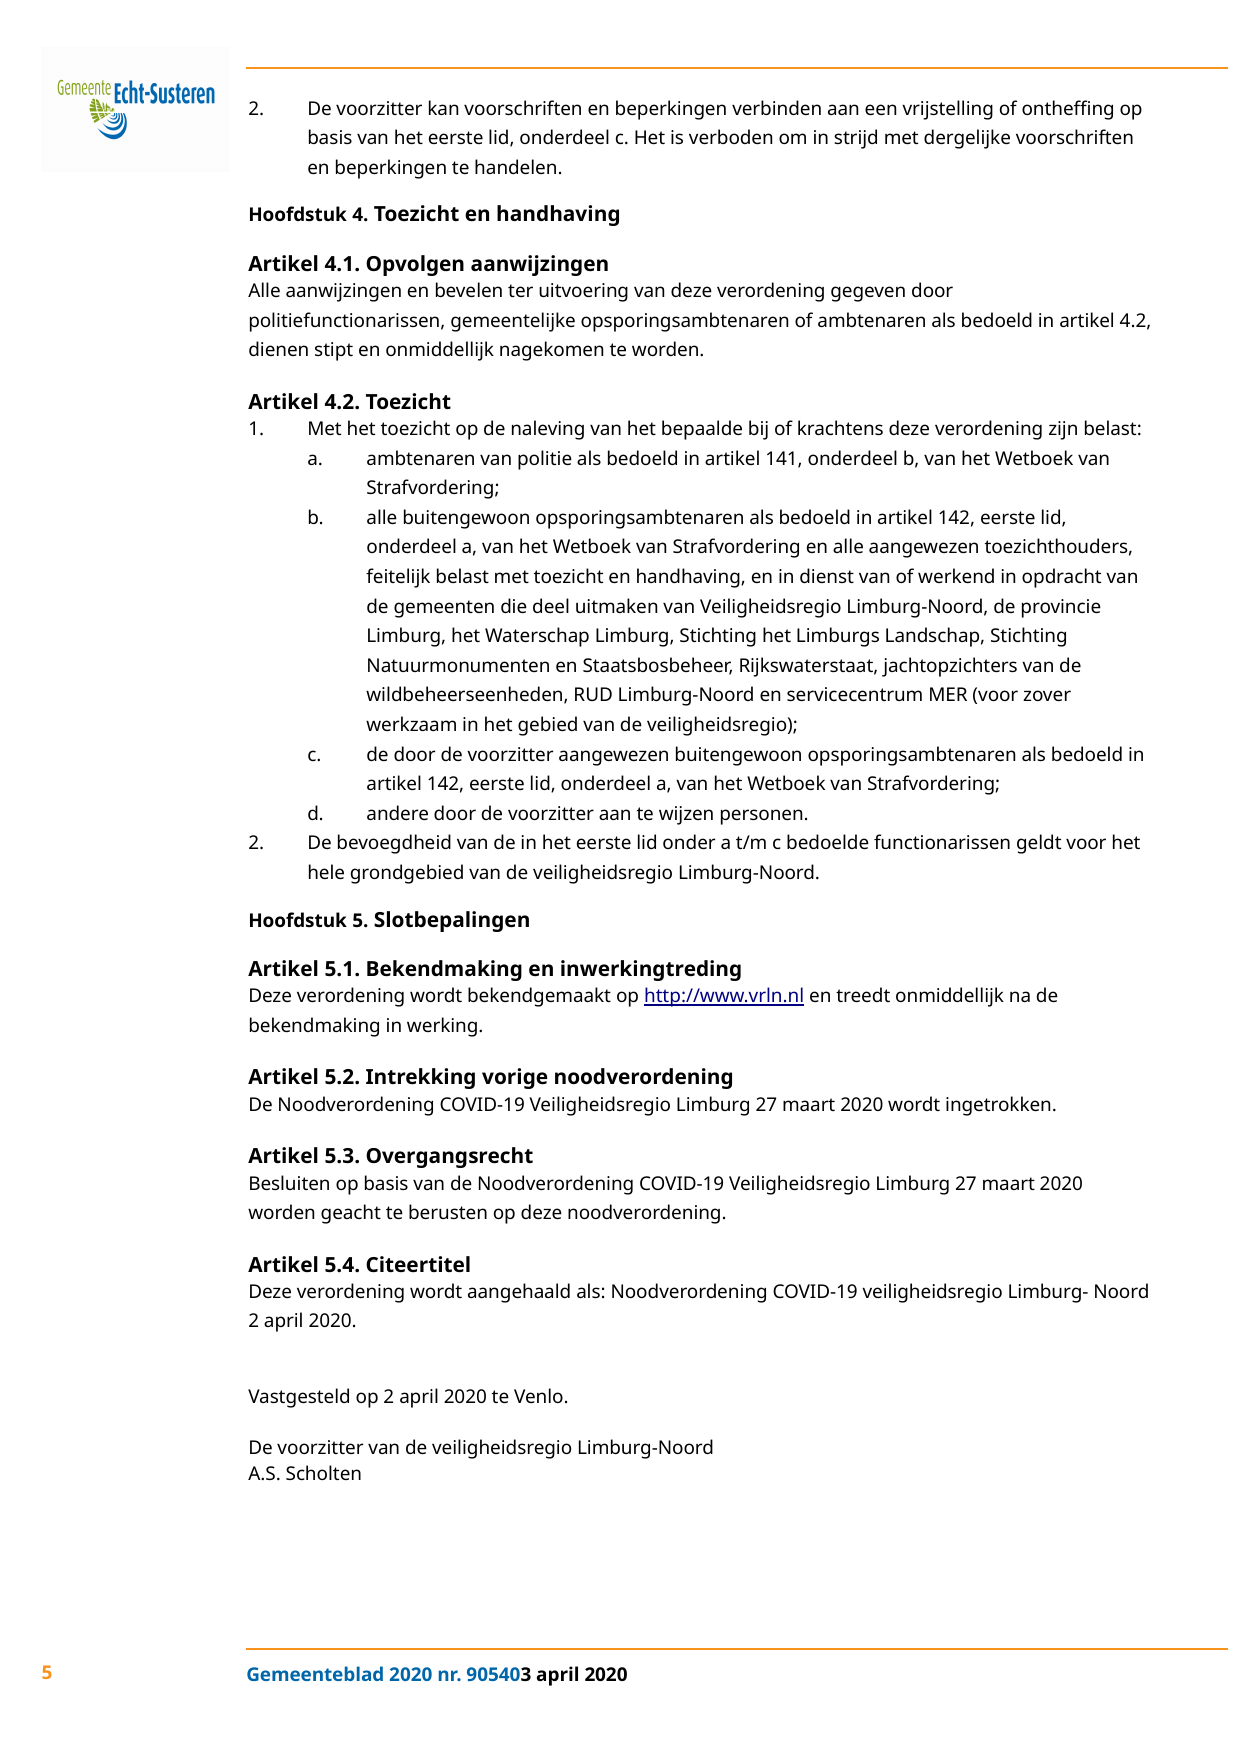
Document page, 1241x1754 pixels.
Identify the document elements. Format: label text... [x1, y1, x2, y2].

text Besluiten op basis van de Noodverordening COVID-19 Veiligheidsregio Limburg 27 maart 2020 worden geacht te berusten op deze noodverordening. [248, 1170, 1152, 1225]
text Hoofdstuk 5. Slotbepalingen [248, 905, 1152, 933]
text De Noodverordening COVID-19 Veiligheidsregio Limburg 27 maart 2020 wordt ingetrokken. [248, 1091, 1152, 1117]
text Deze verordening wordt aangehaald als: Noodverordening COVID-19 veiligheidsregio Limburg- Noord 2 april 2020. [248, 1278, 1152, 1333]
text Artikel 4.2. Toezicht [248, 387, 1152, 415]
list De bevoegdheid van de in het eerste lid onder a t/m c bedoelde functionarissen geldt voor het hele grondgebied van de veiligheidsregio Limburg-Noord. [248, 829, 1152, 885]
text Hoofdstuk 4. Toezicht en handhaving [248, 199, 1152, 228]
list de door de voorzitter aangewezen buitengewoon opsporingsambtenaren als bedoeld in artikel 142, eerste lid, onderdeel a, van het Wetboek van Strafvordering; [307, 741, 1152, 796]
text A.S. Scholten [248, 1460, 1152, 1486]
list Met het toezicht op de naleving van het bepaalde bij of krachtens deze verordening zijn belast: [248, 415, 1152, 441]
text Artikel 4.1. Opvolgen aanwijzingen [248, 249, 1152, 277]
text Artikel 5.1. Bekendmaking en inwerkingtreding [248, 954, 1152, 982]
list andere door de voorzitter aan te wijzen personen. [307, 800, 1152, 826]
picture [41, 47, 231, 172]
text De voorzitter van de veiligheidsregio Limburg-Noord [248, 1434, 1152, 1460]
text Artikel 5.3. Overgangsrecht [248, 1141, 1152, 1170]
text Vastgesteld op 2 april 2020 te Venlo. [248, 1383, 1152, 1409]
list De voorzitter kan voorschriften en beperkingen verbinden aan een vrijstelling of ontheffing op basis van het eerste lid, onderdeel c. Het is verboden om in strijd met dergelijke voorschriften en beperkingen te handelen. [248, 95, 1152, 180]
list ambtenaren van politie als bedoeld in artikel 141, onderdeel b, van het Wetboek van Strafvordering; [307, 445, 1152, 500]
text Deze verordening wordt bekendgemaakt op http://www.vrln.nl en treedt onmiddellijk na de bekendmaking in werking. [248, 982, 1152, 1038]
text Artikel 5.4. Citeertitel [248, 1250, 1152, 1278]
list alle buitengewoon opsporingsambtenaren als bedoeld in artikel 142, eerste lid, onderdeel a, van het Wetboek van Strafvordering en alle aangewezen toezichthouders, feitelijk belast met toezicht en handhaving, en in dienst van of werkend in opdracht van de gemeenten die deel uitmaken van Veiligheidsregio Limburg-Noord, de provincie Limburg, het Waterschap Limburg, Stichting het Limburgs Landschap, Stichting Natuurmonumenten en Staatsbosbeheer, Rijkswaterstaat, jachtopzichters van de wildbeheerseenheden, RUD Limburg-Noord en servicecentrum MER (voor zover werkzaam in het gebied van de veiligheidsregio); [307, 504, 1152, 737]
text Alle aanwijzingen en bevelen ter uitvoering van deze verordening gegeven door politiefunctionarissen, gemeentelijke opsporingsambtenaren of ambtenaren als bedoeld in artikel 4.2, dienen stipt en onmiddellijk nagekomen te worden. [248, 277, 1152, 362]
text Artikel 5.2. Intrekking vorige noodverordening [248, 1062, 1152, 1091]
